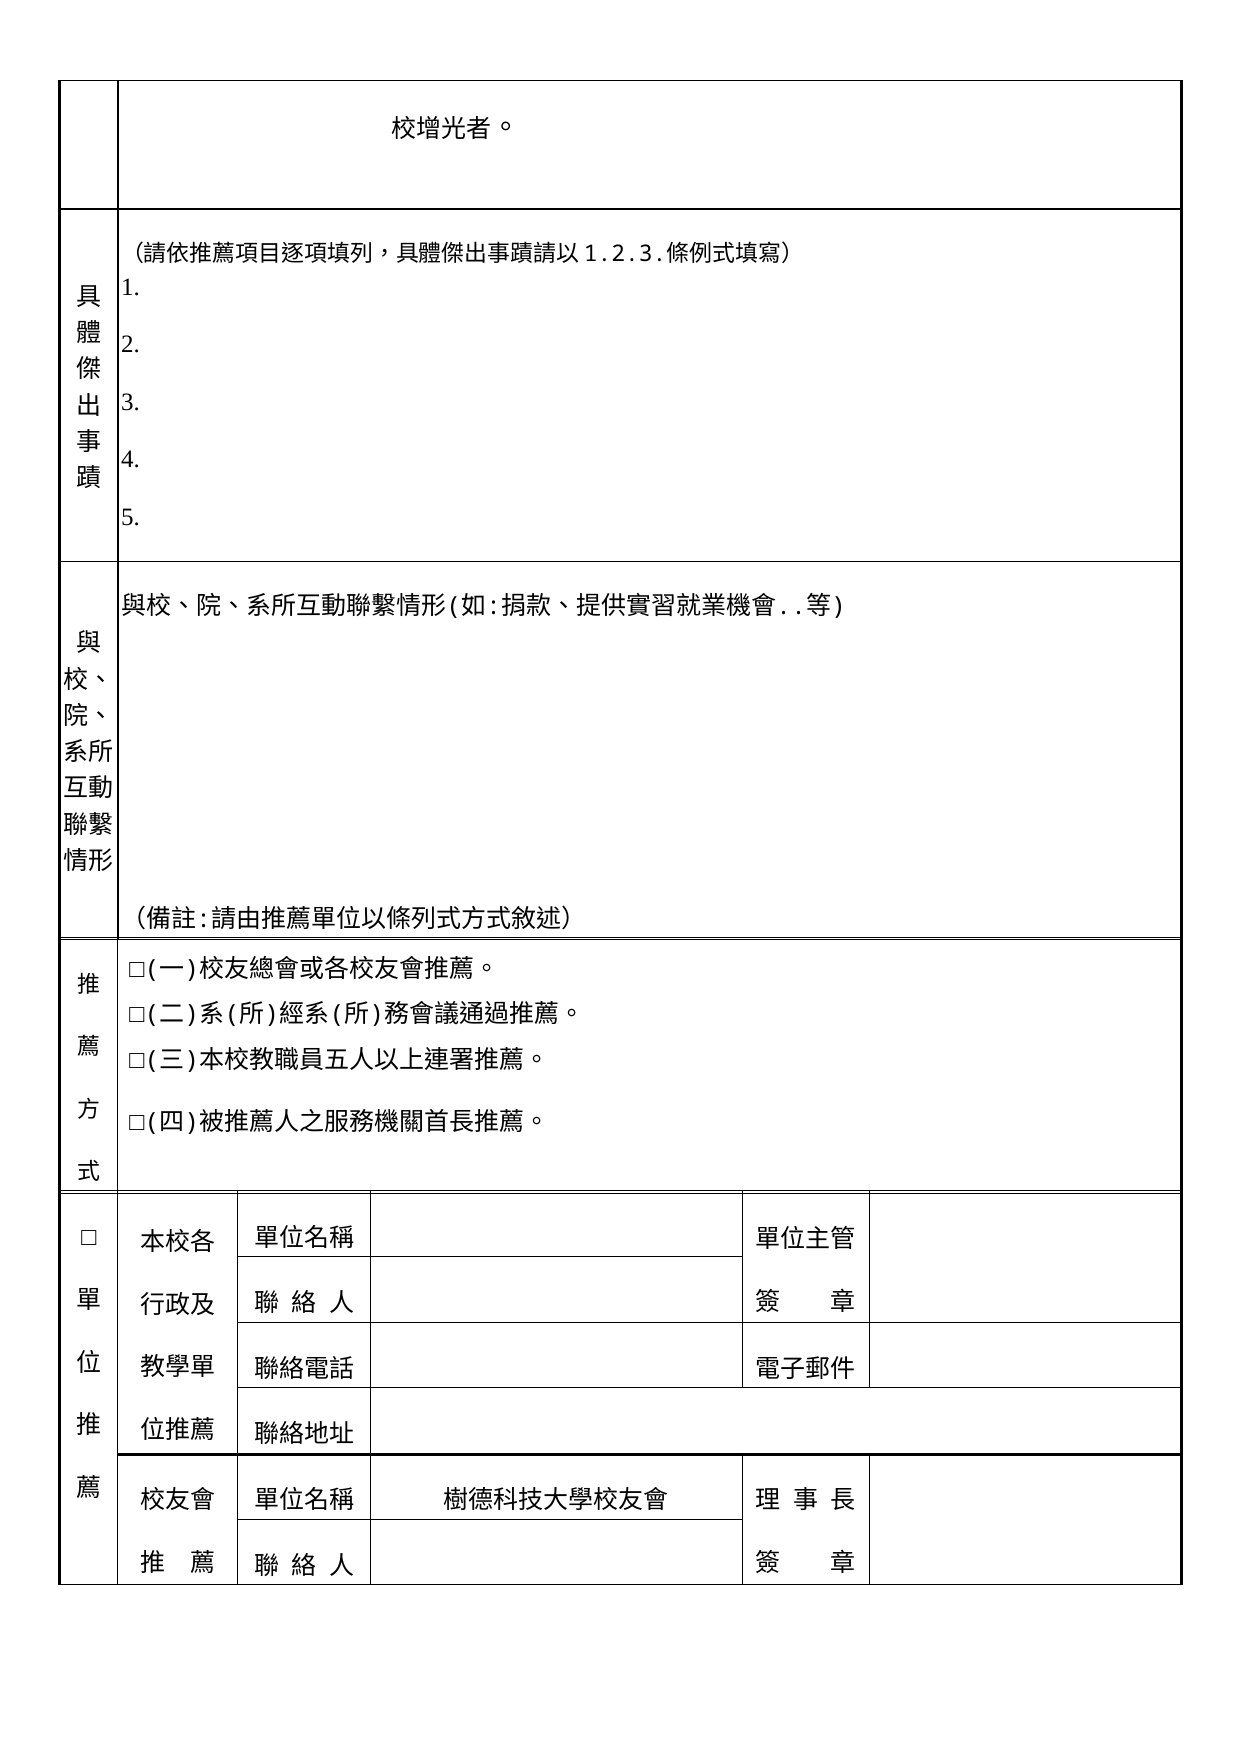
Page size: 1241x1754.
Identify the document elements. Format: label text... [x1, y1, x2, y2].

table_cell [371, 1520, 742, 1584]
table_cell 單位名稱 [238, 1194, 370, 1256]
table_cell [61, 81, 117, 208]
table_cell （請依推薦項目逐項填列，具體傑出事蹟請以1.2.3.條例式填寫） 1. 2. 3. 4. 5. [119, 210, 1180, 561]
table_cell 本校各行政及教學單位推薦 [118, 1194, 237, 1453]
table_cell 聯 絡 人 [238, 1520, 370, 1584]
table_cell 與校、院、系所互動聯繫情形(如:捐款、提供實習就業機會..等) （備註:請由推薦單位以條列式方式敘述） [119, 562, 1180, 937]
table_cell [371, 1388, 1180, 1453]
table_cell 聯絡電話 [238, 1323, 370, 1387]
table_cell 單位名稱 [238, 1456, 370, 1518]
table_cell [371, 1194, 742, 1256]
table_cell 聯 絡 人 [238, 1257, 370, 1322]
table_cell 單位主管 簽 章 [743, 1194, 869, 1322]
table_cell 校友會 推 薦 [118, 1456, 237, 1584]
table_cell [870, 1323, 1180, 1387]
table_cell □(一)校友總會或各校友會推薦。 □(二)系(所)經系(所)務會議通過推薦。 □(三)本校教職員五人以上連署推薦。 □(四)被推薦人之服務機關首長推薦。 [118, 940, 1180, 1190]
table_cell □ 單位推薦 [61, 1194, 117, 1584]
table_cell 樹德科技大學校友會 [371, 1456, 742, 1518]
table_cell [371, 1257, 742, 1322]
table_cell [870, 1456, 1180, 1584]
table_cell 具 體 傑 出 事 蹟 [61, 210, 117, 561]
table_cell 電子郵件 [743, 1323, 869, 1387]
table_cell 與校、院、系所互動聯繫情形 [61, 562, 117, 937]
table_cell 聯絡地址 [238, 1388, 370, 1453]
table_cell [870, 1194, 1180, 1322]
table_cell [371, 1323, 742, 1387]
table_cell 校增光者。 [119, 81, 1180, 208]
table_cell 推薦方式 [61, 940, 117, 1190]
table_cell 理 事 長簽 章 [743, 1456, 869, 1584]
